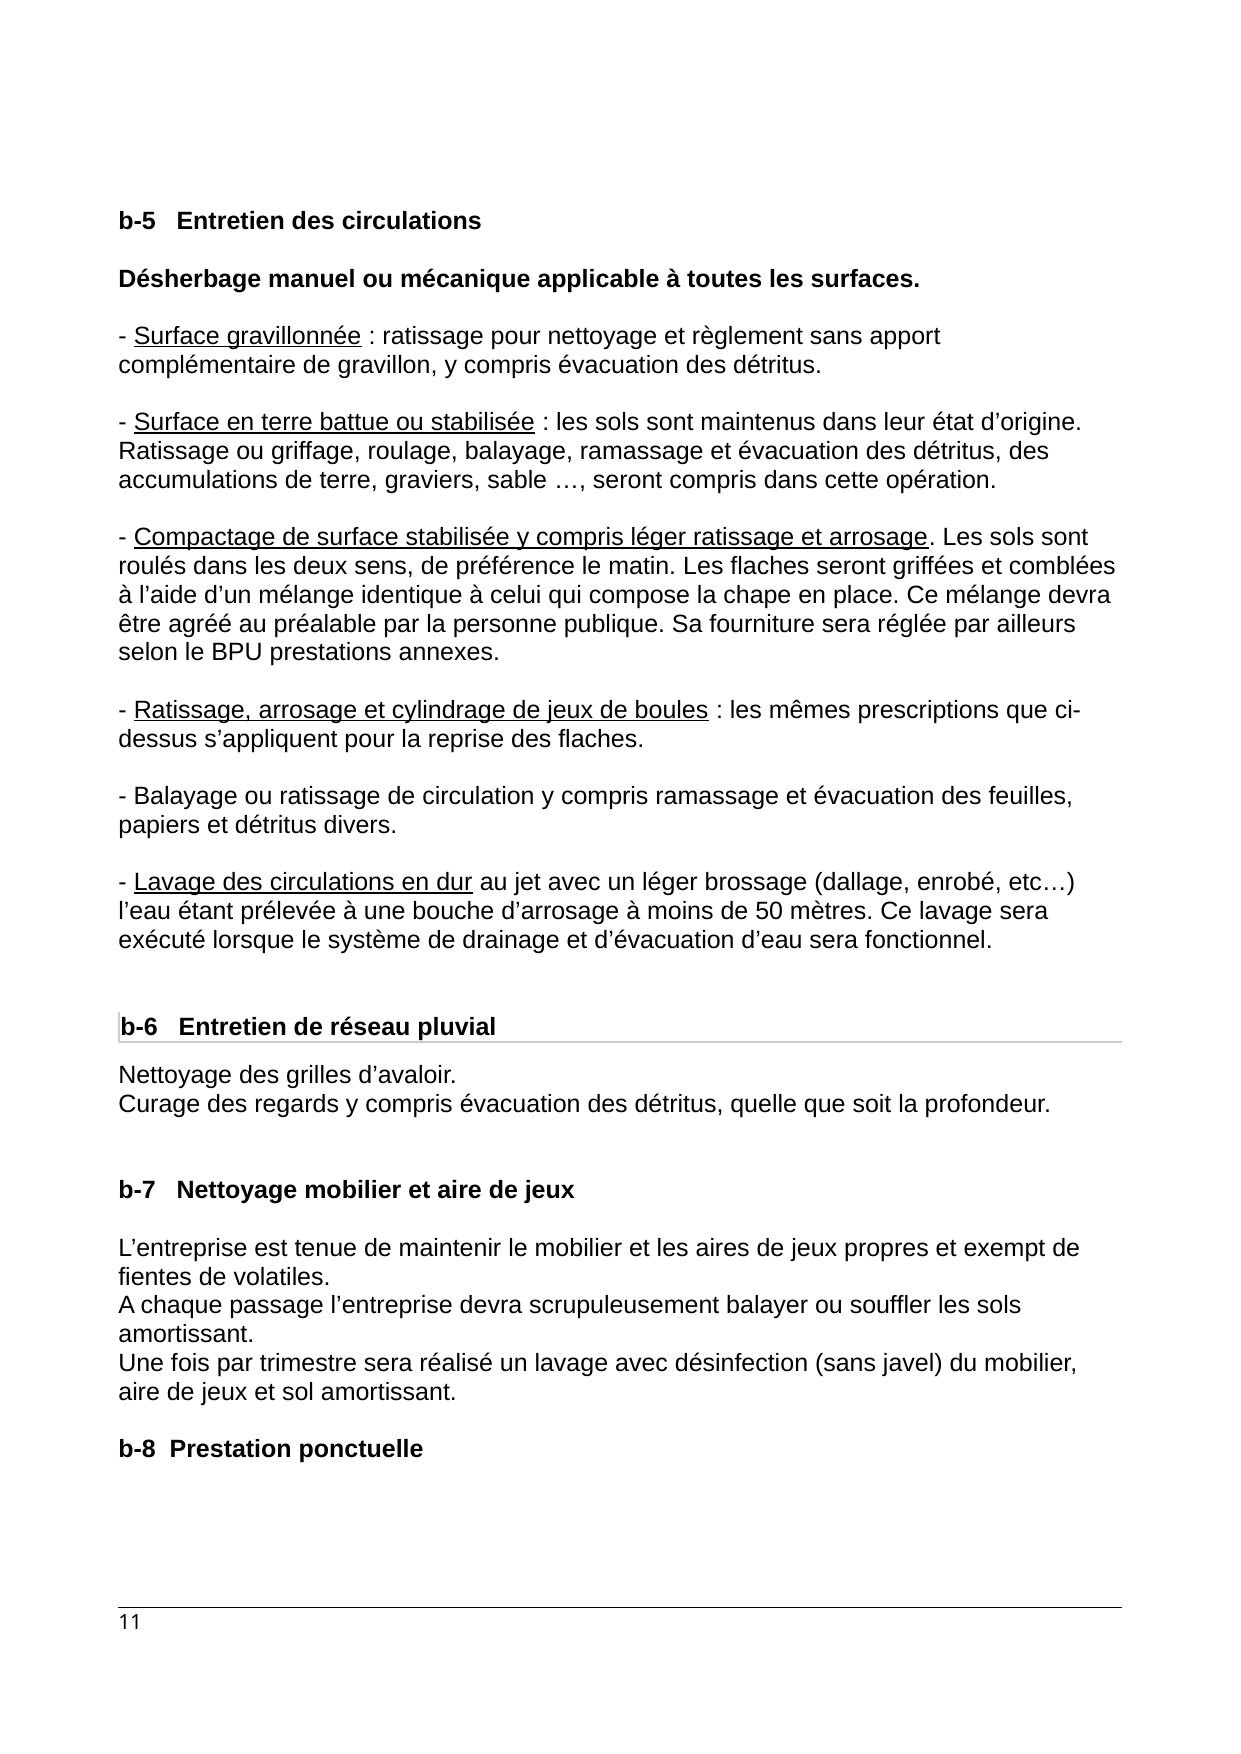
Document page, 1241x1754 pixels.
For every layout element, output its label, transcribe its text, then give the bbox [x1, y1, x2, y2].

text L’entreprise est tenue de maintenir le mobilier et les aires de jeux propres et exempt de fientes de volatiles. [118, 1233, 1122, 1290]
subtitle b-6 Entretien de réseau pluvial [120, 1012, 1122, 1041]
text b-7 Nettoyage mobilier et aire de jeux [118, 1175, 1122, 1204]
text Curage des regards y compris évacuation des détritus, quelle que soit la profondeur. [118, 1089, 1122, 1118]
text - Ratissage, arrosage et cylindrage de jeux de boules : les mêmes prescriptions que ci-dessus s’appliquent pour la reprise des flaches. [118, 695, 1122, 752]
text Une fois par trimestre sera réalisé un lavage avec désinfection (sans javel) du mobilier, aire de jeux et sol amortissant. [118, 1348, 1122, 1405]
text b-8 Prestation ponctuelle [118, 1434, 1122, 1463]
text Nettoyage des grilles d’avaloir. [118, 1060, 1122, 1089]
text - Surface gravillonnée : ratissage pour nettoyage et règlement sans apport complémentaire de gravillon, y compris évacuation des détritus. [118, 321, 1122, 379]
text - Surface en terre battue ou stabilisée : les sols sont maintenus dans leur état d’origine. Ratissage ou griffage, roulage, balayage, ramassage et évacuation des détritus, des accumulations de terre, graviers, sable …, seront compris dans cette opération. [118, 407, 1122, 494]
text - Lavage des circulations en dur au jet avec un léger brossage (dallage, enrobé, etc…) l’eau étant prélevée à une bouche d’arrosage à moins de 50 mètres. Ce lavage sera exécuté lorsque le système de drainage et d’évacuation d’eau sera fonctionnel. [118, 867, 1122, 954]
text - Balayage ou ratissage de circulation y compris ramassage et évacuation des feuilles, papiers et détritus divers. [118, 781, 1122, 839]
text Désherbage manuel ou mécanique applicable à toutes les surfaces. [118, 264, 1122, 292]
text b-5 Entretien des circulations [118, 206, 1122, 235]
text A chaque passage l’entreprise devra scrupuleusement balayer ou souffler les sols amortissant. [118, 1290, 1122, 1348]
text - Compactage de surface stabilisée y compris léger ratissage et arrosage. Les sols sont roulés dans les deux sens, de préférence le matin. Les flaches seront griffées et comblées à l’aide d’un mélange identique à celui qui compose la chape en place. Ce mélange devra être agréé au préalable par la personne publique. Sa fourniture sera réglée par ailleurs selon le BPU prestations annexes. [118, 522, 1122, 666]
